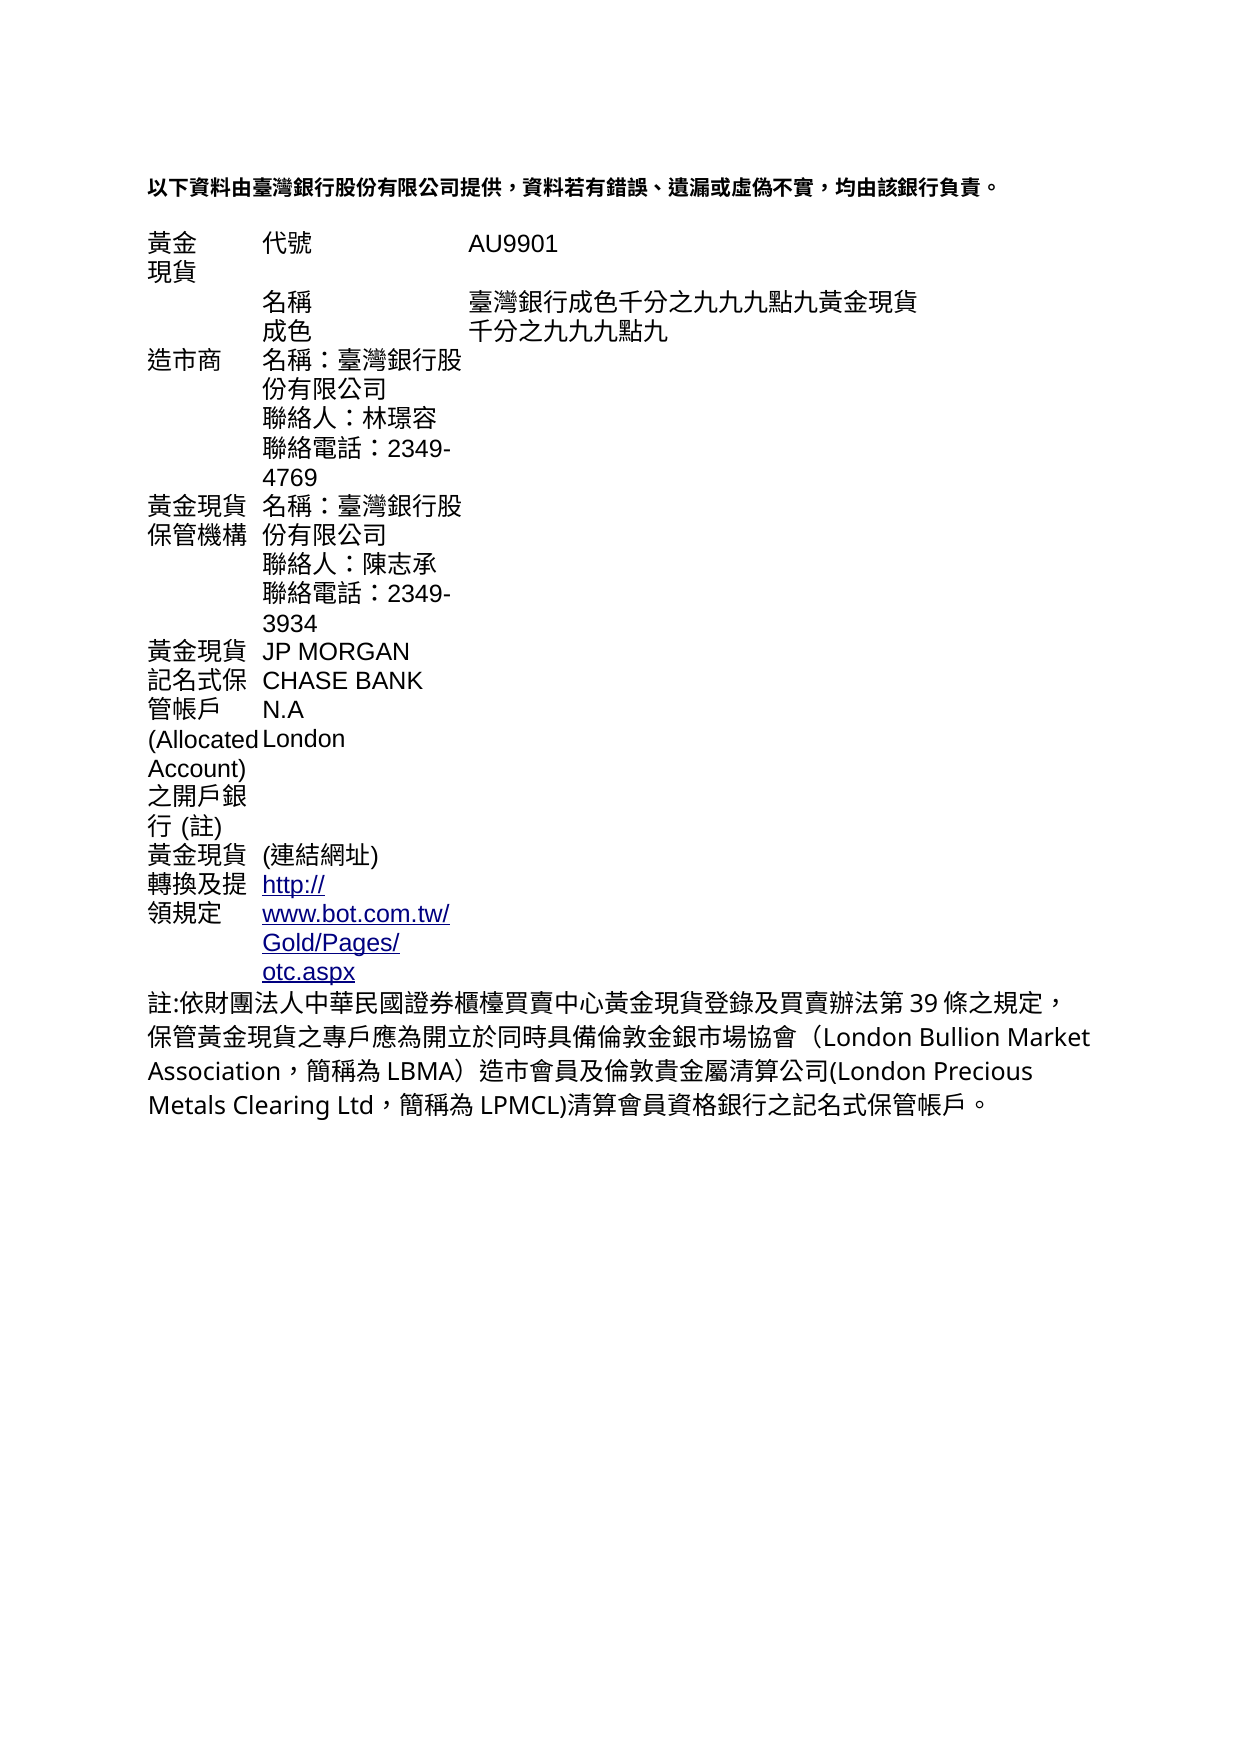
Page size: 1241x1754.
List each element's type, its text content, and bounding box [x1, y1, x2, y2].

table_cell 千分之九九九點九 [468, 317, 1092, 346]
text 以下資料由臺灣銀行股份有限公司提供，資料若有錯誤、遺漏或虛偽不實，均由該銀行負責。 [148, 176, 1092, 201]
table_cell 成色 [262, 317, 468, 346]
table_header AU9901 [468, 230, 1092, 288]
table_cell 名稱：臺灣銀行股份有限公司 聯絡人：林璟容 聯絡電話：2349-4769 [262, 346, 468, 492]
text 註:依財團法人中華民國證券櫃檯買賣中心黃金現貨登錄及買賣辦法第39條之規定，保管黃金現貨之專戶應為開立於同時具備倫敦金銀市場協會（London Bullion Market Association，簡稱為LBMA）造市會員及倫敦貴金屬清算公司(London Precious Metals Clearing Ltd，簡稱為LPMCL)清算會員資格銀行之記名式保管帳戶。 [148, 985, 1092, 1122]
table_header 代號 [262, 230, 468, 288]
table_cell 黃金現貨記名式保管帳戶(Allocated Account)之開戶銀行 (註) [148, 638, 262, 841]
table_cell 黃金現貨轉換及提領規定 [148, 841, 262, 985]
table_cell JP MORGAN CHASE BANK N.A London [262, 638, 468, 841]
table_cell 造市商 [148, 346, 262, 492]
table_cell (連結網址) http://www.bot.com.tw/Gold/Pages/otc.aspx [262, 841, 468, 985]
table_header 黃金 現貨 [148, 230, 262, 288]
table_cell [148, 317, 262, 346]
table_cell [148, 288, 262, 317]
table_cell 臺灣銀行成色千分之九九九點九黃金現貨 [468, 288, 1092, 317]
table_cell 黃金現貨保管機構 [148, 492, 262, 637]
table_cell 名稱 [262, 288, 468, 317]
table_cell 名稱：臺灣銀行股份有限公司 聯絡人：陳志承 聯絡電話：2349-3934 [262, 492, 468, 637]
